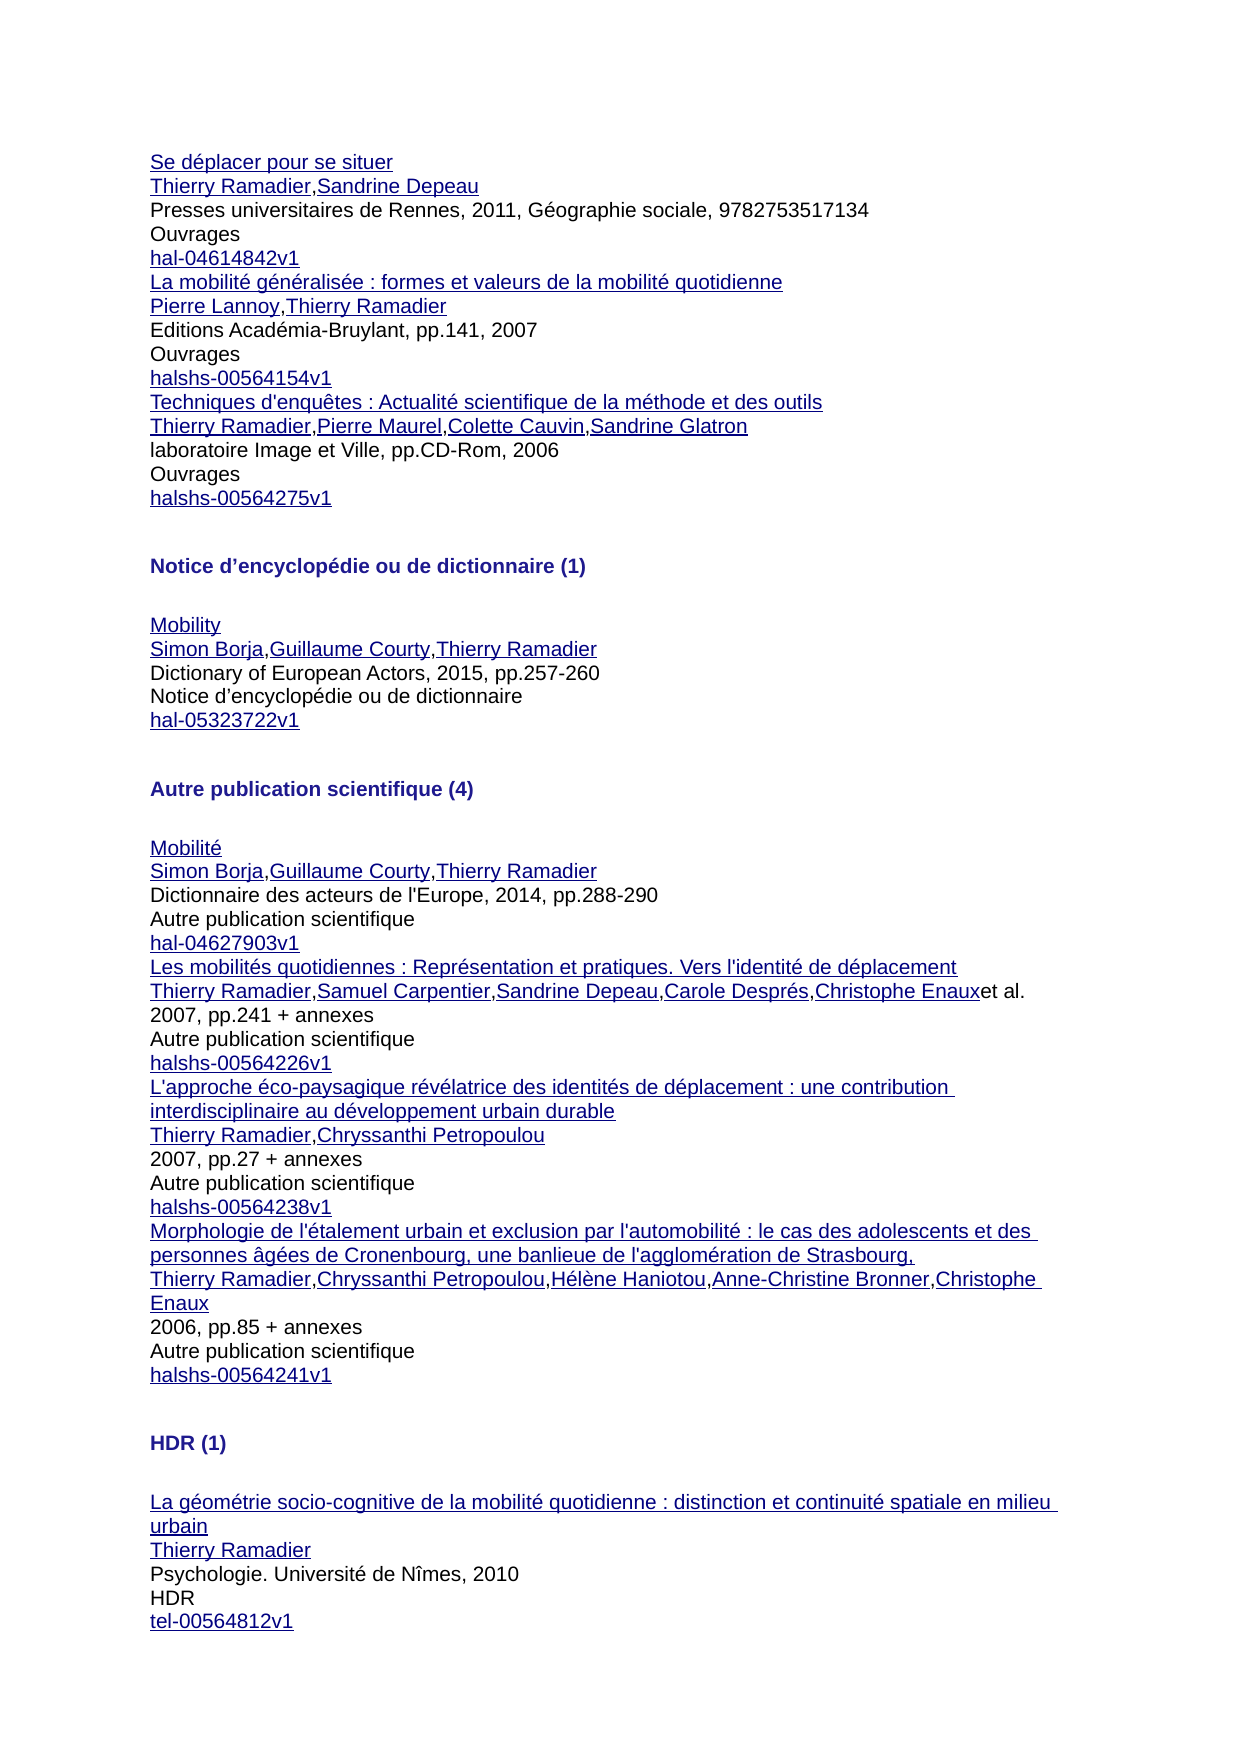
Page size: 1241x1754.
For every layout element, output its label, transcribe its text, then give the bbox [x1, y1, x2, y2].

table_cell Techniques d'enquêtes : Actualité scientifique de la méthode et des outils Thierry Ramadier,Pierre Maurel,Colette Cauvin,Sandrine Glatron laboratoire Image et Ville, pp.CD-Rom, 2006 Ouvrages halshs-00564275v1 [150, 390, 1090, 509]
subtitle Autre publication scientifique (4) [150, 777, 1090, 801]
table_header Mobility Simon Borja,Guillaume Courty,Thierry Ramadier Dictionary of European Actors, 2015, pp.257-260 Notice d’encyclopédie ou de dictionnaire hal-05323722v1 [150, 613, 1090, 732]
subtitle Notice d’encyclopédie ou de dictionnaire (1) [150, 554, 1090, 578]
table_cell Morphologie de l'étalement urbain et exclusion par l'automobilité : le cas des adolescents et des personnes âgées de Cronenbourg, une banlieue de l'agglomération de Strasbourg, Thierry Ramadier,Chryssanthi Petropoulou,Hélène Haniotou,Anne-Christine Bronner,Christophe Enaux 2006, pp.85 + annexes Autre publication scientifique halshs-00564241v1 [150, 1219, 1090, 1386]
table_cell La mobilité généralisée : formes et valeurs de la mobilité quotidienne Pierre Lannoy,Thierry Ramadier Editions Académia-Bruylant, pp.141, 2007 Ouvrages halshs-00564154v1 [150, 270, 1090, 389]
table_header Mobilité Simon Borja,Guillaume Courty,Thierry Ramadier Dictionnaire des acteurs de l'Europe, 2014, pp.288-290 Autre publication scientifique hal-04627903v1 [150, 835, 1090, 955]
table_cell Les mobilités quotidiennes : Représentation et pratiques. Vers l'identité de déplacement Thierry Ramadier,Samuel Carpentier,Sandrine Depeau,Carole Després,Christophe Enauxet al. 2007, pp.241 + annexes Autre publication scientifique halshs-00564226v1 [150, 955, 1090, 1075]
table_cell L'approche éco-paysagique révélatrice des identités de déplacement : une contribution interdisciplinaire au développement urbain durable Thierry Ramadier,Chryssanthi Petropoulou 2007, pp.27 + annexes Autre publication scientifique halshs-00564238v1 [150, 1075, 1090, 1219]
table_header La géométrie socio-cognitive de la mobilité quotidienne : distinction et continuité spatiale en milieu urbain Thierry Ramadier Psychologie. Université de Nîmes, 2010 HDR tel-00564812v1 [150, 1490, 1090, 1633]
table_cell Se déplacer pour se situer Thierry Ramadier,Sandrine Depeau Presses universitaires de Rennes, 2011, Géographie sociale, 9782753517134 Ouvrages hal-04614842v1 [150, 150, 1090, 270]
subtitle HDR (1) [150, 1431, 1090, 1455]
